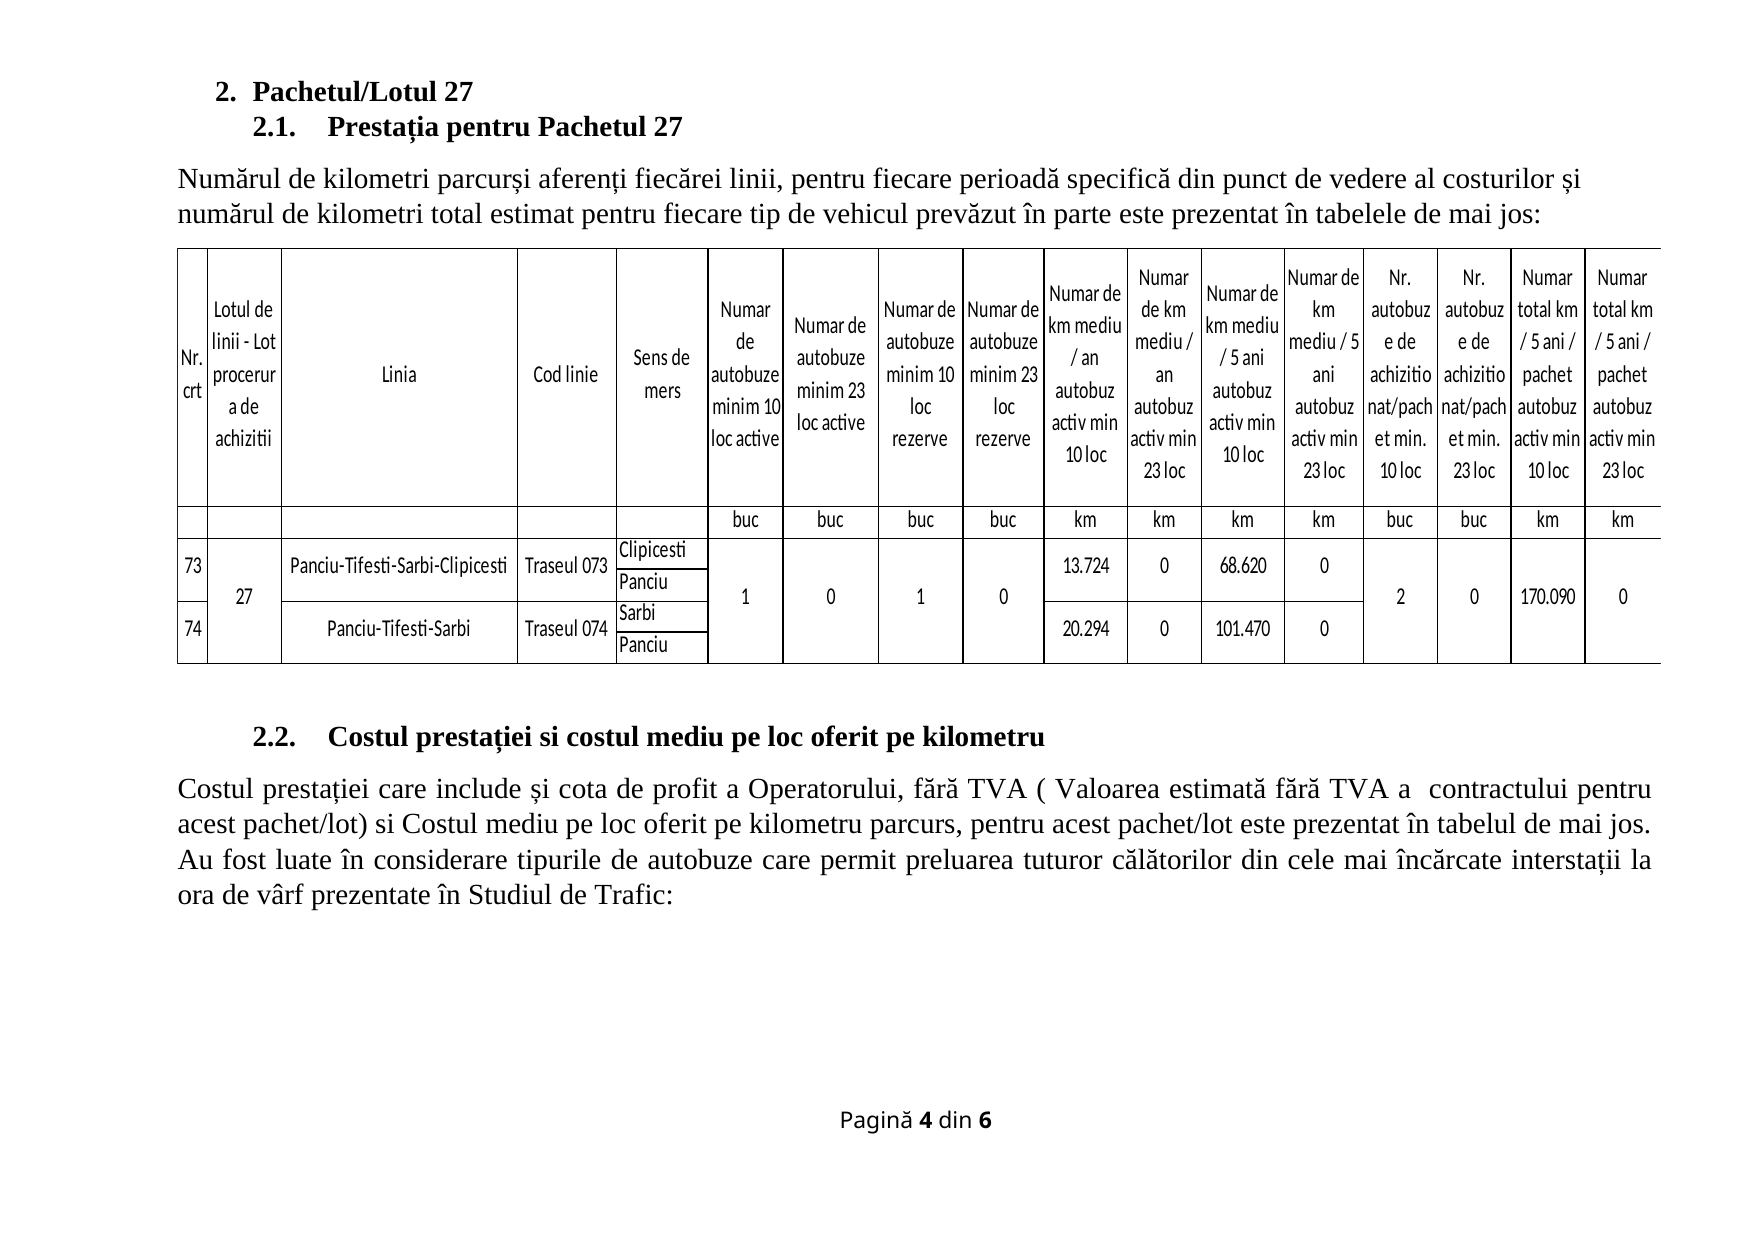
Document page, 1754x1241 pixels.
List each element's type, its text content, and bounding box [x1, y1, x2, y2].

text Numărul de kilometri parcurși aferenți fiecărei linii, pentru fiecare perioadă specifică din punct de vedere al costurilor și numărul de kilometri total estimat pentru fiecare tip de vehicul prevăzut în parte este prezentat în tabelele de mai jos: [177, 161, 1654, 229]
list Prestația pentru Pachetul 27 [252, 109, 1654, 142]
list Pachetul/Lotul 27 [215, 74, 1654, 107]
list Costul prestației si costul mediu pe loc oferit pe kilometru [252, 719, 1654, 753]
text Costul prestației care include și cota de profit a Operatorului, fără TVA ( Valoarea estimată fără TVA a contractului pentru acest pachet/lot) si Costul mediu pe loc oferit pe kilometru parcurs, pentru acest pachet/lot este prezentat în tabelul de mai jos. Au fost luate în considerare tipurile de autobuze care permit preluarea tuturor călătorilor din cele mai încărcate interstații la ora de vârf prezentate în Studiul de Trafic: [177, 771, 1654, 911]
